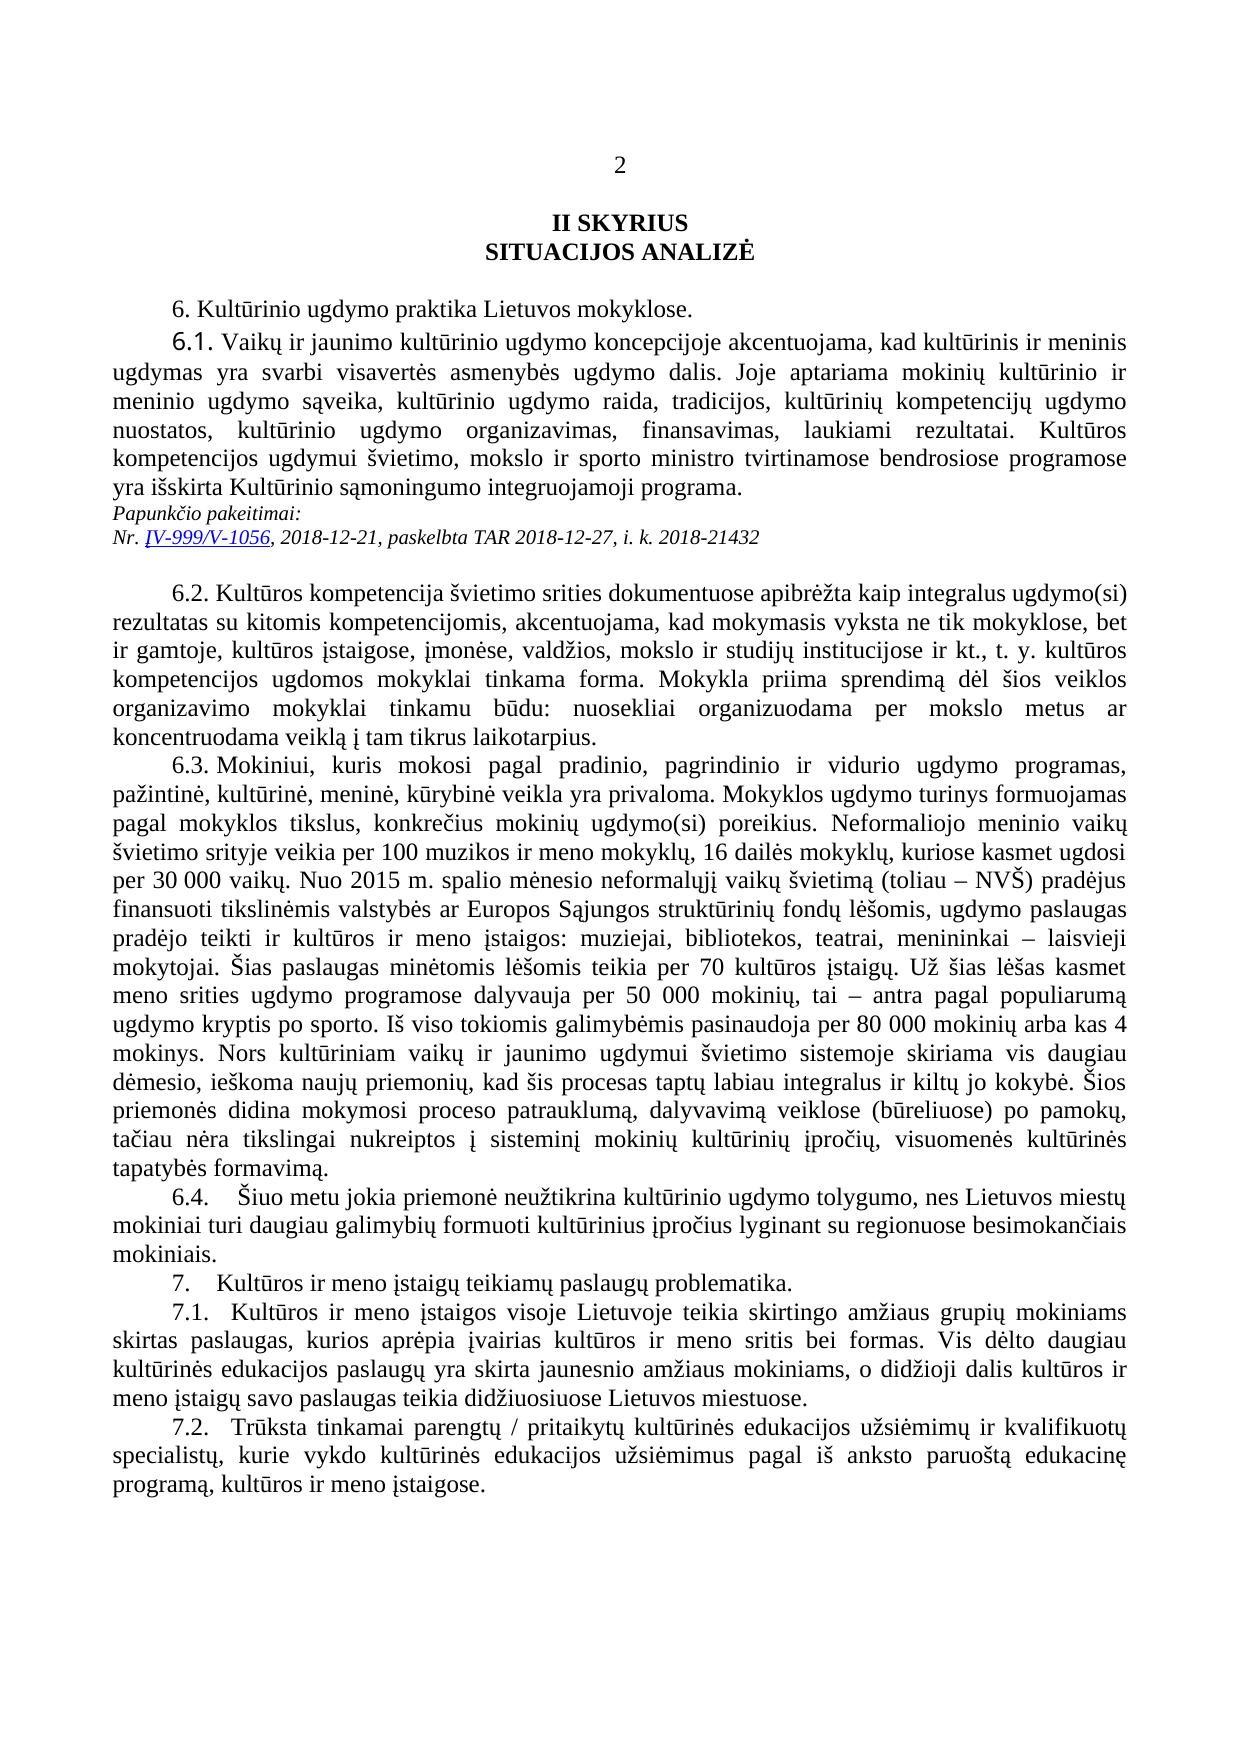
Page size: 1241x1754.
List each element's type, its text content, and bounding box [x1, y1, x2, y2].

text Nr. ĮV-999/V-1056, 2018-12-21, paskelbta TAR 2018-12-27, i. k. 2018-21432 [112, 525, 1128, 549]
text 7.1. Kultūros ir meno įstaigos visoje Lietuvoje teikia skirtingo amžiaus grupių mokiniams skirtas paslaugas, kurios aprėpia įvairias kultūros ir meno sritis bei formas. Vis dėlto daugiau kultūrinės edukacijos paslaugų yra skirta jaunesnio amžiaus mokiniams, o didžioji dalis kultūros ir meno įstaigų savo paslaugas teikia didžiuosiuose Lietuvos miestuose. [112, 1297, 1128, 1412]
text SITUACIJOS ANALIZĖ [112, 237, 1128, 266]
text 7. Kultūros ir meno įstaigų teikiamų paslaugų problematika. [112, 1268, 1128, 1297]
text 7.2. Trūksta tinkamai parengtų / pritaikytų kultūrinės edukacijos užsiėmimų ir kvalifikuotų specialistų, kurie vykdo kultūrinės edukacijos užsiėmimus pagal iš anksto paruoštą edukacinę programą, kultūros ir meno įstaigose. [112, 1412, 1128, 1498]
text 6.4. Šiuo metu jokia priemonė neužtikrina kultūrinio ugdymo tolygumo, nes Lietuvos miestų mokiniai turi daugiau galimybių formuoti kultūrinius įpročius lyginant su regionuose besimokančiais mokiniais. [112, 1182, 1128, 1268]
text 6.1. Vaikų ir jaunimo kultūrinio ugdymo koncepcijoje akcentuojama, kad kultūrinis ir meninis ugdymas yra svarbi visavertės asmenybės ugdymo dalis. Joje aptariama mokinių kultūrinio ir meninio ugdymo sąveika, kultūrinio ugdymo raida, tradicijos, kultūrinių kompetencijų ugdymo nuostatos, kultūrinio ugdymo organizavimas, finansavimas, laukiami rezultatai. Kultūros kompetencijos ugdymui švietimo, mokslo ir sporto ministro tvirtinamose bendrosiose programose yra išskirta Kultūrinio sąmoningumo integruojamoji programa. [112, 323, 1128, 501]
text 6.3. Mokiniui, kuris mokosi pagal pradinio, pagrindinio ir vidurio ugdymo programas, pažintinė, kultūrinė, meninė, kūrybinė veikla yra privaloma. Mokyklos ugdymo turinys formuojamas pagal mokyklos tikslus, konkrečius mokinių ugdymo(si) poreikius. Neformaliojo meninio vaikų švietimo srityje veikia per 100 muzikos ir meno mokyklų, 16 dailės mokyklų, kuriose kasmet ugdosi per 30 000 vaikų. Nuo 2015 m. spalio mėnesio neformalųjį vaikų švietimą (toliau – NVŠ) pradėjus finansuoti tikslinėmis valstybės ar Europos Sąjungos struktūrinių fondų lėšomis, ugdymo paslaugas pradėjo teikti ir kultūros ir meno įstaigos: muziejai, bibliotekos, teatrai, menininkai – laisvieji mokytojai. Šias paslaugas minėtomis lėšomis teikia per 70 kultūros įstaigų. Už šias lėšas kasmet meno srities ugdymo programose dalyvauja per 50 000 mokinių, tai – antra pagal populiarumą ugdymo kryptis po sporto. Iš viso tokiomis galimybėmis pasinaudoja per 80 000 mokinių arba kas 4 mokinys. Nors kultūriniam vaikų ir jaunimo ugdymui švietimo sistemoje skiriama vis daugiau dėmesio, ieškoma naujų priemonių, kad šis procesas taptų labiau integralus ir kiltų jo kokybė. Šios priemonės didina mokymosi proceso patrauklumą, dalyvavimą veiklose (būreliuose) po pamokų, tačiau nėra tikslingai nukreiptos į sisteminį mokinių kultūrinių įpročių, visuomenės kultūrinės tapatybės formavimą. [112, 750, 1128, 1182]
text 6. Kultūrinio ugdymo praktika Lietuvos mokyklose. [112, 294, 1128, 323]
text 6.2. Kultūros kompetencija švietimo srities dokumentuose apibrėžta kaip integralus ugdymo(si) rezultatas su kitomis kompetencijomis, akcentuojama, kad mokymasis vyksta ne tik mokyklose, bet ir gamtoje, kultūros įstaigose, įmonėse, valdžios, mokslo ir studijų institucijose ir kt., t. y. kultūros kompetencijos ugdomos mokyklai tinkama forma. Mokykla priima sprendimą dėl šios veiklos organizavimo mokyklai tinkamu būdu: nuosekliai organizuodama per mokslo metus ar koncentruodama veiklą į tam tikrus laikotarpius. [112, 578, 1128, 750]
text II SKYRIUS [112, 208, 1128, 237]
text Papunkčio pakeitimai: [112, 501, 1128, 525]
